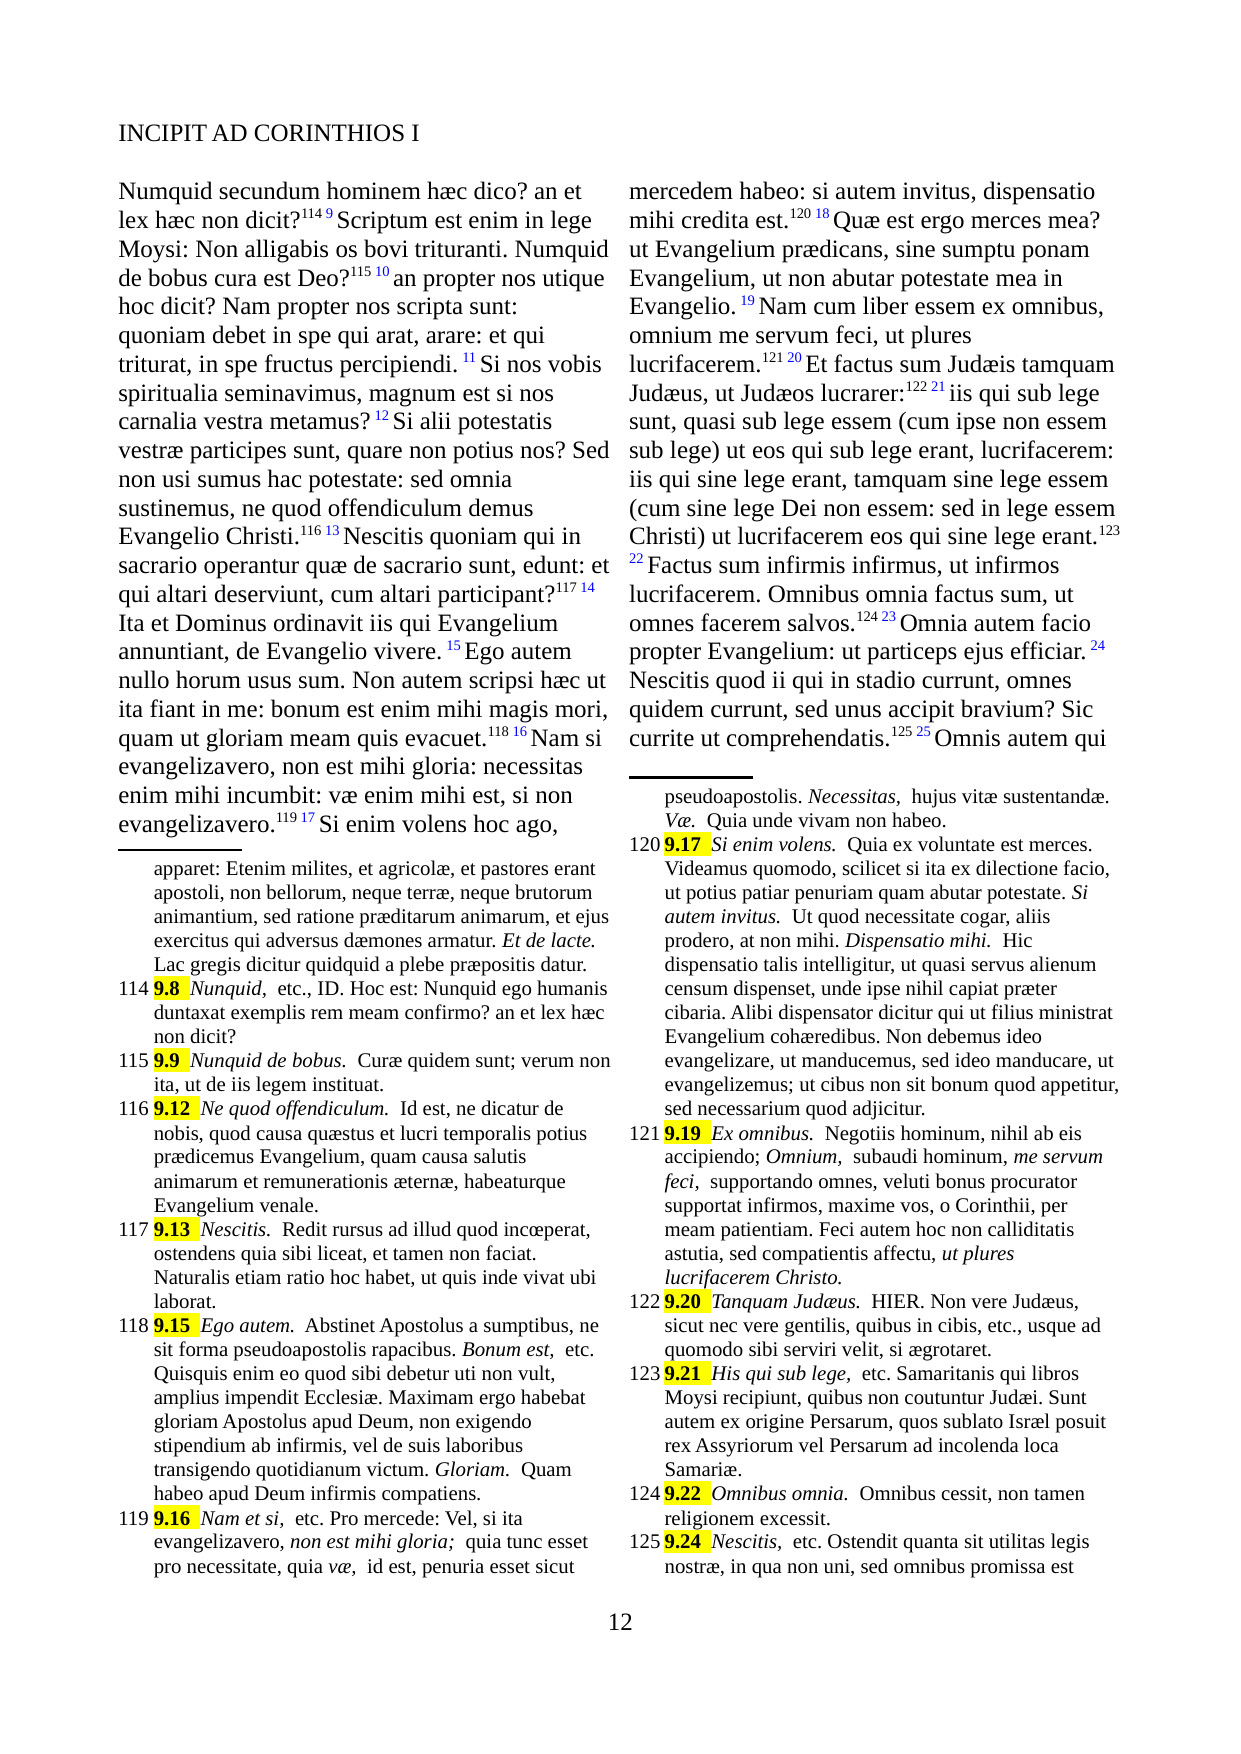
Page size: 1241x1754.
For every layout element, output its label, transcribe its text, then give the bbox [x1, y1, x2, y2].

text 9.17 Si enim volens. Quia ex voluntate est merces. Videamus quomodo, scilicet si ita ex dilectione facio, ut potius patiar penuriam quam abutar potestate. Si autem invitus. Ut quod necessitate cogar, aliis prodero, at non mihi. Dispensatio mihi. Hic dispensatio talis intelligitur, ut quasi servus alienum censum dispenset, unde ipse nihil capiat præter cibaria. Alibi dispensator dicitur qui ut filius ministrat Evangelium cohæredibus. Non debemus ideo evangelizare, ut manducemus, sed ideo manducare, ut evangelizemus; ut cibus non sit bonum quod appetitur, sed necessarium quod adjicitur. [629, 832, 1122, 1120]
text 9.24 Nescitis, etc. Ostendit quanta sit utilitas legis nostræ, in qua non uni, sed omnibus promissa est [629, 1529, 1122, 1578]
text 9.9 Nunquid de bobus. Curæ quidem sunt; verum non ita, ut de iis legem instituat. [118, 1048, 611, 1096]
text 9.21 His qui sub lege, etc. Samaritanis qui libros Moysi recipiunt, quibus non coutuntur Judæi. Sunt autem ex origine Persarum, quos sublato Isræl posuit rex Assyriorum vel Persarum ad incolenda loca Samariæ. [629, 1361, 1122, 1481]
text 9.13 Nescitis. Redit rursus ad illud quod incœperat, ostendens quia sibi liceat, et tamen non faciat. Naturalis etiam ratio hoc habet, ut quis inde vivat ubi laborat. [118, 1217, 611, 1313]
text 9.15 Ego autem. Abstinet Apostolus a sumptibus, ne sit forma pseudoapostolis rapacibus. Bonum est, etc. Quisquis enim eo quod sibi debetur uti non vult, amplius impendit Ecclesiæ. Maximam ergo habebat gloriam Apostolus apud Deum, non exigendo stipendium ab infirmis, vel de suis laboribus transigendo quotidianum victum. Gloriam. Quam habeo apud Deum infirmis compatiens. [118, 1313, 611, 1505]
text apparet: Etenim milites, et agricolæ, et pastores erant apostoli, non bellorum, neque terræ, neque brutorum animantium, sed ratione præditarum animarum, et ejus exercitus qui adversus dæmones armatur. Et de lacte. Lac gregis dicitur quidquid a plebe præpositis datur. [118, 856, 611, 976]
text 9.8 Nunquid, etc., ID. Hoc est: Nunquid ego humanis duntaxat exemplis rem meam confirmo? an et lex hæc non dicit? [118, 976, 611, 1048]
text 9.19 Ex omnibus. Negotiis hominum, nihil ab eis accipiendo; Omnium, subaudi hominum, me servum feci, supportando omnes, veluti bonus procurator supportat infirmos, maxime vos, o Corinthii, per meam patientiam. Feci autem hoc non calliditatis astutia, sed compatientis affectu, ut plures lucrifacerem Christo. [629, 1120, 1122, 1289]
text 9.12 Ne quod offendiculum. Id est, ne dicatur de nobis, quod causa quæstus et lucri temporalis potius prædicemus Evangelium, quam causa salutis animarum et remunerationis æternæ, habeaturque Evangelium venale. [118, 1096, 611, 1217]
text 9.20 Tanquam Judæus. HIER. Non vere Judæus, sicut nec vere gentilis, quibus in cibis, etc., usque ad quomodo sibi serviri velit, si ægrotaret. [629, 1289, 1122, 1361]
text 9.16 Nam et si, etc. Pro mercede: Vel, si ita evangelizavero, non est mihi gloria; quia tunc esset pro necessitate, quia væ, id est, penuria esset sicut [118, 1505, 611, 1578]
text 9 Non sum liber? non sum Apostolus? nonne Christum Jesum Dominum nostrum vidi? nonne opus meum vos estis in Domino? 2 Et si aliis non sum Apostolus, sed tamen vobis sum: nam signaculum apostolatus mei vos estis in Domino. 3 Mea defensio apud eos qui me interrogant, hæc est: 4 Numquid non habemus potestatem manducandi et bibendi? 5 numquid non habemus potestatem mulierem sororem circumducendi sicut et ceteri Apostoli, et fratres Domini, et Cephas? 6 aut ego solus, et Barnabas, non habemus potestatem hoc operandi? 7 Quis militat suis stipendiis umquam? quis plantat vineam, et de fructu ejus non edit? quis pascit gregem, et de lacte gregis non manducat? 8 Numquid secundum hominem hæc dico? an et lex hæc non dicit? 9 Scriptum est enim in lege Moysi: Non alligabis os bovi trituranti. Numquid de bobus cura est Deo? 10 an propter nos utique hoc dicit? Nam propter nos scripta sunt: quoniam debet in spe qui arat, arare: et qui triturat, in spe fructus percipiendi. 11 Si nos vobis spiritualia seminavimus, magnum est si nos carnalia vestra metamus? 12 Si alii potestatis vestræ participes sunt, quare non potius nos? Sed non usi sumus hac potestate: sed omnia sustinemus, ne quod offendiculum demus Evangelio Christi. 13 Nescitis quoniam qui in sacrario operantur quæ de sacrario sunt, edunt: et qui altari deserviunt, cum altari participant? 14 Ita et Dominus ordinavit iis qui Evangelium annuntiant, de Evangelio vivere. 15 Ego autem nullo horum usus sum. Non autem scripsi hæc ut ita fiant in me: bonum est enim mihi magis mori, quam ut gloriam meam quis evacuet. 16 Nam si evangelizavero, non est mihi gloria: necessitas enim mihi incumbit: væ enim mihi est, si non evangelizavero. 17 Si enim volens hoc ago, mercedem habeo: si autem invitus, dispensatio mihi credita est. 18 Quæ est ergo merces mea? ut Evangelium prædicans, sine sumptu ponam Evangelium, ut non abutar potestate mea in Evangelio. 19 Nam cum liber essem ex omnibus, omnium me servum feci, ut plures lucrifacerem. 20 Et factus sum Judæis tamquam Judæus, ut Judæos lucrarer: 21 iis qui sub lege sunt, quasi sub lege essem (cum ipse non essem sub lege) ut eos qui sub lege erant, lucrifacerem: iis qui sine lege erant, tamquam sine lege essem (cum sine lege Dei non essem: sed in lege essem Christi) ut lucrifacerem eos qui sine lege erant. 22 Factus sum infirmis infirmus, ut infirmos lucrifacerem. Omnibus omnia factus sum, ut omnes facerem salvos. 23 Omnia autem facio propter Evangelium: ut particeps ejus efficiar. 24 Nescitis quod ii qui in stadio currunt, omnes quidem currunt, sed unus accipit bravium? Sic currite ut comprehendatis. 25 Omnis autem qui in agone contendit, ab omnibus se abstinet, et illi quidem ut corruptibilem coronam accipiant: nos autem incorruptam. 26 Ego igitur sic curro, non quasi in incertum: sic pugno, non quasi aërem verberans: 27 sed castigo corpus meum, et in servitutem redigo: ne forte cum aliis prædicaverim, ipse reprobus efficiar. [118, 176, 611, 838]
text pseudoapostolis. Necessitas, hujus vitæ sustentandæ. Væ. Quia unde vivam non habeo. [629, 783, 1122, 832]
text 9 Non sum liber? non sum Apostolus? nonne Christum Jesum Dominum nostrum vidi? nonne opus meum vos estis in Domino? 2 Et si aliis non sum Apostolus, sed tamen vobis sum: nam signaculum apostolatus mei vos estis in Domino. 3 Mea defensio apud eos qui me interrogant, hæc est: 4 Numquid non habemus potestatem manducandi et bibendi? 5 numquid non habemus potestatem mulierem sororem circumducendi sicut et ceteri Apostoli, et fratres Domini, et Cephas? 6 aut ego solus, et Barnabas, non habemus potestatem hoc operandi? 7 Quis militat suis stipendiis umquam? quis plantat vineam, et de fructu ejus non edit? quis pascit gregem, et de lacte gregis non manducat? 8 Numquid secundum hominem hæc dico? an et lex hæc non dicit? 9 Scriptum est enim in lege Moysi: Non alligabis os bovi trituranti. Numquid de bobus cura est Deo? 10 an propter nos utique hoc dicit? Nam propter nos scripta sunt: quoniam debet in spe qui arat, arare: et qui triturat, in spe fructus percipiendi. 11 Si nos vobis spiritualia seminavimus, magnum est si nos carnalia vestra metamus? 12 Si alii potestatis vestræ participes sunt, quare non potius nos? Sed non usi sumus hac potestate: sed omnia sustinemus, ne quod offendiculum demus Evangelio Christi. 13 Nescitis quoniam qui in sacrario operantur quæ de sacrario sunt, edunt: et qui altari deserviunt, cum altari participant? 14 Ita et Dominus ordinavit iis qui Evangelium annuntiant, de Evangelio vivere. 15 Ego autem nullo horum usus sum. Non autem scripsi hæc ut ita fiant in me: bonum est enim mihi magis mori, quam ut gloriam meam quis evacuet. 16 Nam si evangelizavero, non est mihi gloria: necessitas enim mihi incumbit: væ enim mihi est, si non evangelizavero. 17 Si enim volens hoc ago, mercedem habeo: si autem invitus, dispensatio mihi credita est. 18 Quæ est ergo merces mea? ut Evangelium prædicans, sine sumptu ponam Evangelium, ut non abutar potestate mea in Evangelio. 19 Nam cum liber essem ex omnibus, omnium me servum feci, ut plures lucrifacerem. 20 Et factus sum Judæis tamquam Judæus, ut Judæos lucrarer: 21 iis qui sub lege sunt, quasi sub lege essem (cum ipse non essem sub lege) ut eos qui sub lege erant, lucrifacerem: iis qui sine lege erant, tamquam sine lege essem (cum sine lege Dei non essem: sed in lege essem Christi) ut lucrifacerem eos qui sine lege erant. 22 Factus sum infirmis infirmus, ut infirmos lucrifacerem. Omnibus omnia factus sum, ut omnes facerem salvos. 23 Omnia autem facio propter Evangelium: ut particeps ejus efficiar. 24 Nescitis quod ii qui in stadio currunt, omnes quidem currunt, sed unus accipit bravium? Sic currite ut comprehendatis. 25 Omnis autem qui in agone contendit, ab omnibus se abstinet, et illi quidem ut corruptibilem coronam accipiant: nos autem incorruptam. 26 Ego igitur sic curro, non quasi in incertum: sic pugno, non quasi aërem verberans: 27 sed castigo corpus meum, et in servitutem redigo: ne forte cum aliis prædicaverim, ipse reprobus efficiar. [629, 176, 1122, 751]
text 9.22 Omnibus omnia. Omnibus cessit, non tamen religionem excessit. [629, 1481, 1122, 1529]
